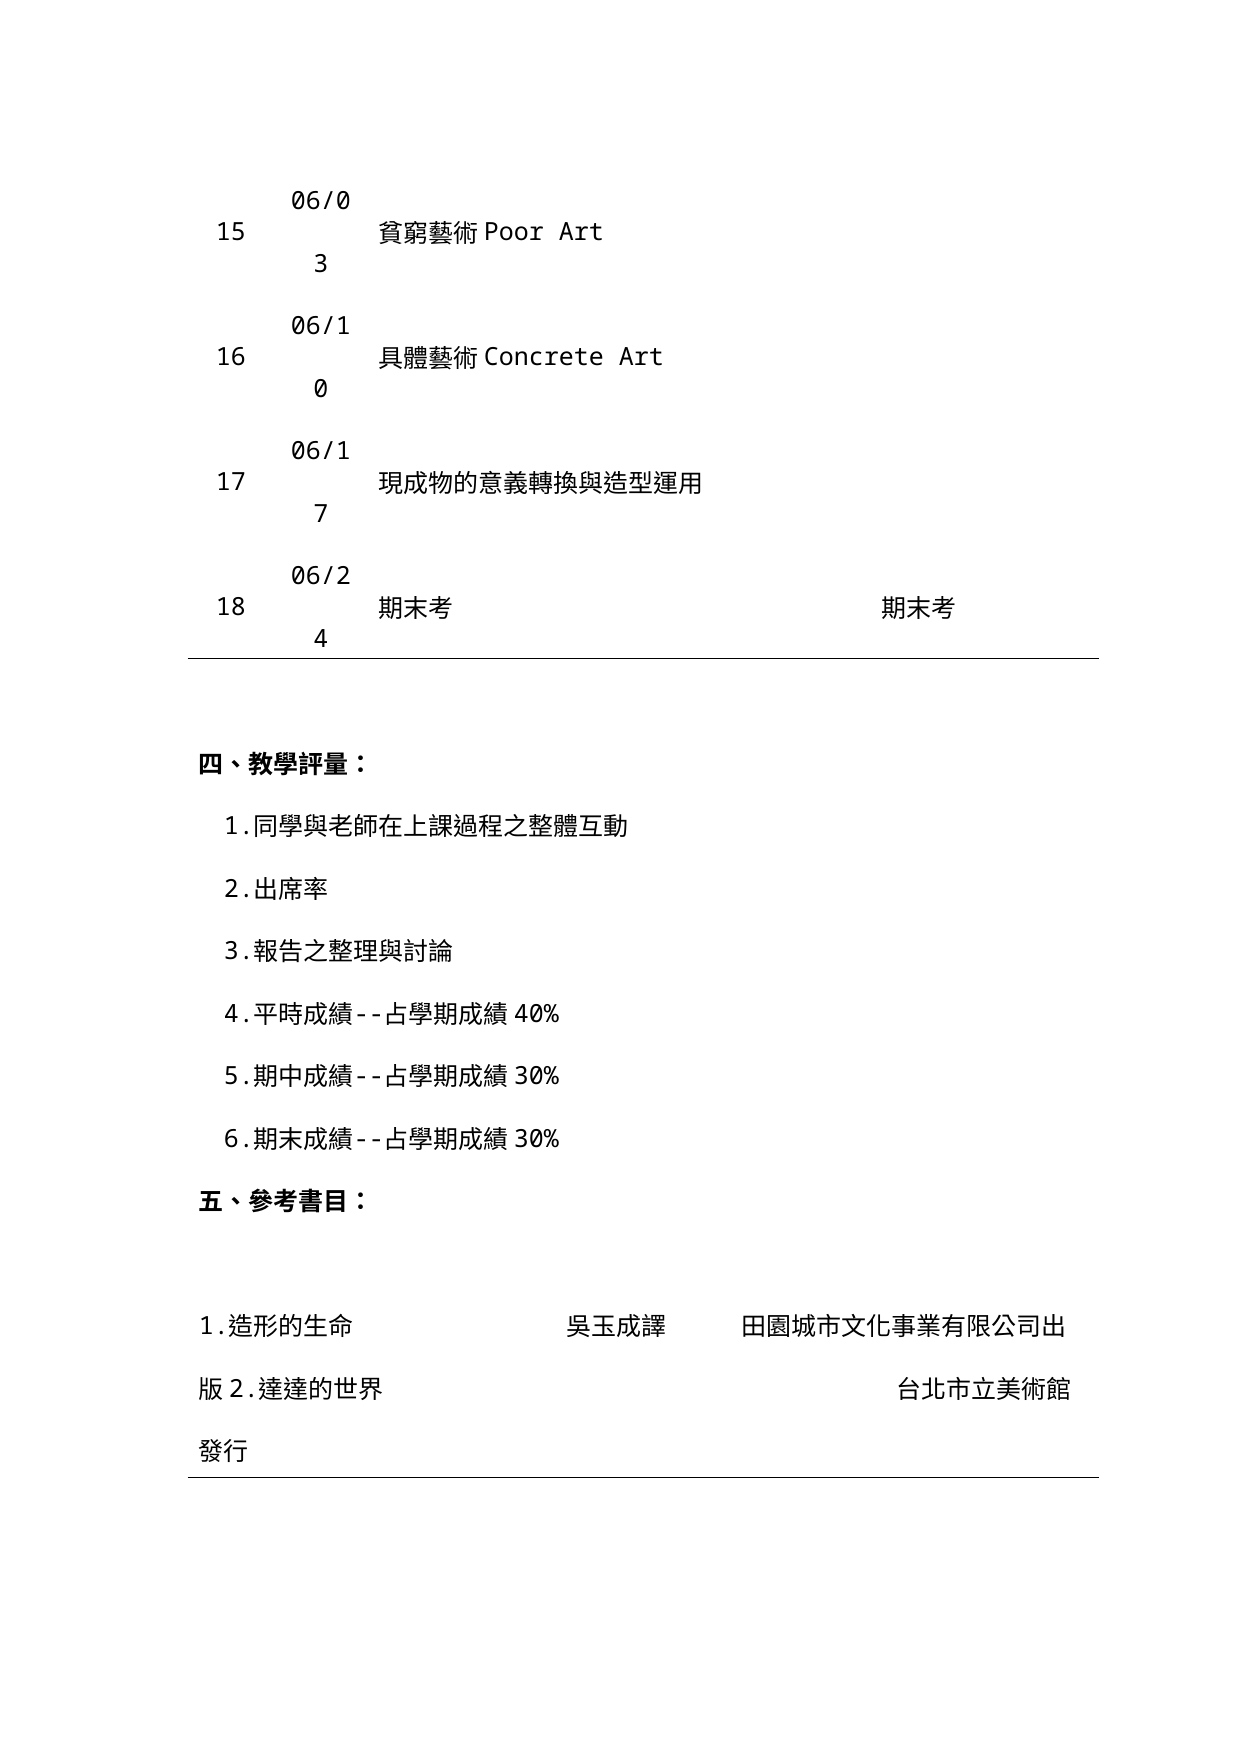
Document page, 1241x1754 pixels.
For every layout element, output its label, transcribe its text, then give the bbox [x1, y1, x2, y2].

table_cell 具體藝術Concrete Art [368, 283, 870, 408]
table_cell 06/03 [274, 158, 367, 283]
table_cell 15 [188, 158, 274, 283]
table_cell 貧窮藝術Poor Art [368, 158, 870, 283]
table_cell 06/10 [274, 283, 367, 408]
table_cell 17 [188, 408, 274, 533]
table_cell 四、教學評量： 1.同學與老師在上課過程之整體互動 2.出席率 3.報告之整理與討論 4.平時成績--占學期成績40% 5.期中成績--占學期成績30% 6.期末成績--占學期成績30% [188, 659, 1099, 1158]
table_cell 現成物的意義轉換與造型運用 [368, 408, 870, 533]
table_cell 06/24 [274, 533, 367, 658]
table_cell 期末考 [368, 533, 870, 658]
table_cell [870, 158, 1099, 283]
table_cell [870, 408, 1099, 533]
table_cell 五、參考書目： 1.造形的生命 吳玉成譯 田園城市文化事業有限公司出版2.達達的世界 台北市立美術館發行 [188, 1158, 1099, 1477]
table_cell 期末考 [870, 533, 1099, 658]
table_cell [870, 283, 1099, 408]
table_cell 16 [188, 283, 274, 408]
table_cell 18 [188, 533, 274, 658]
table_cell 06/17 [274, 408, 367, 533]
